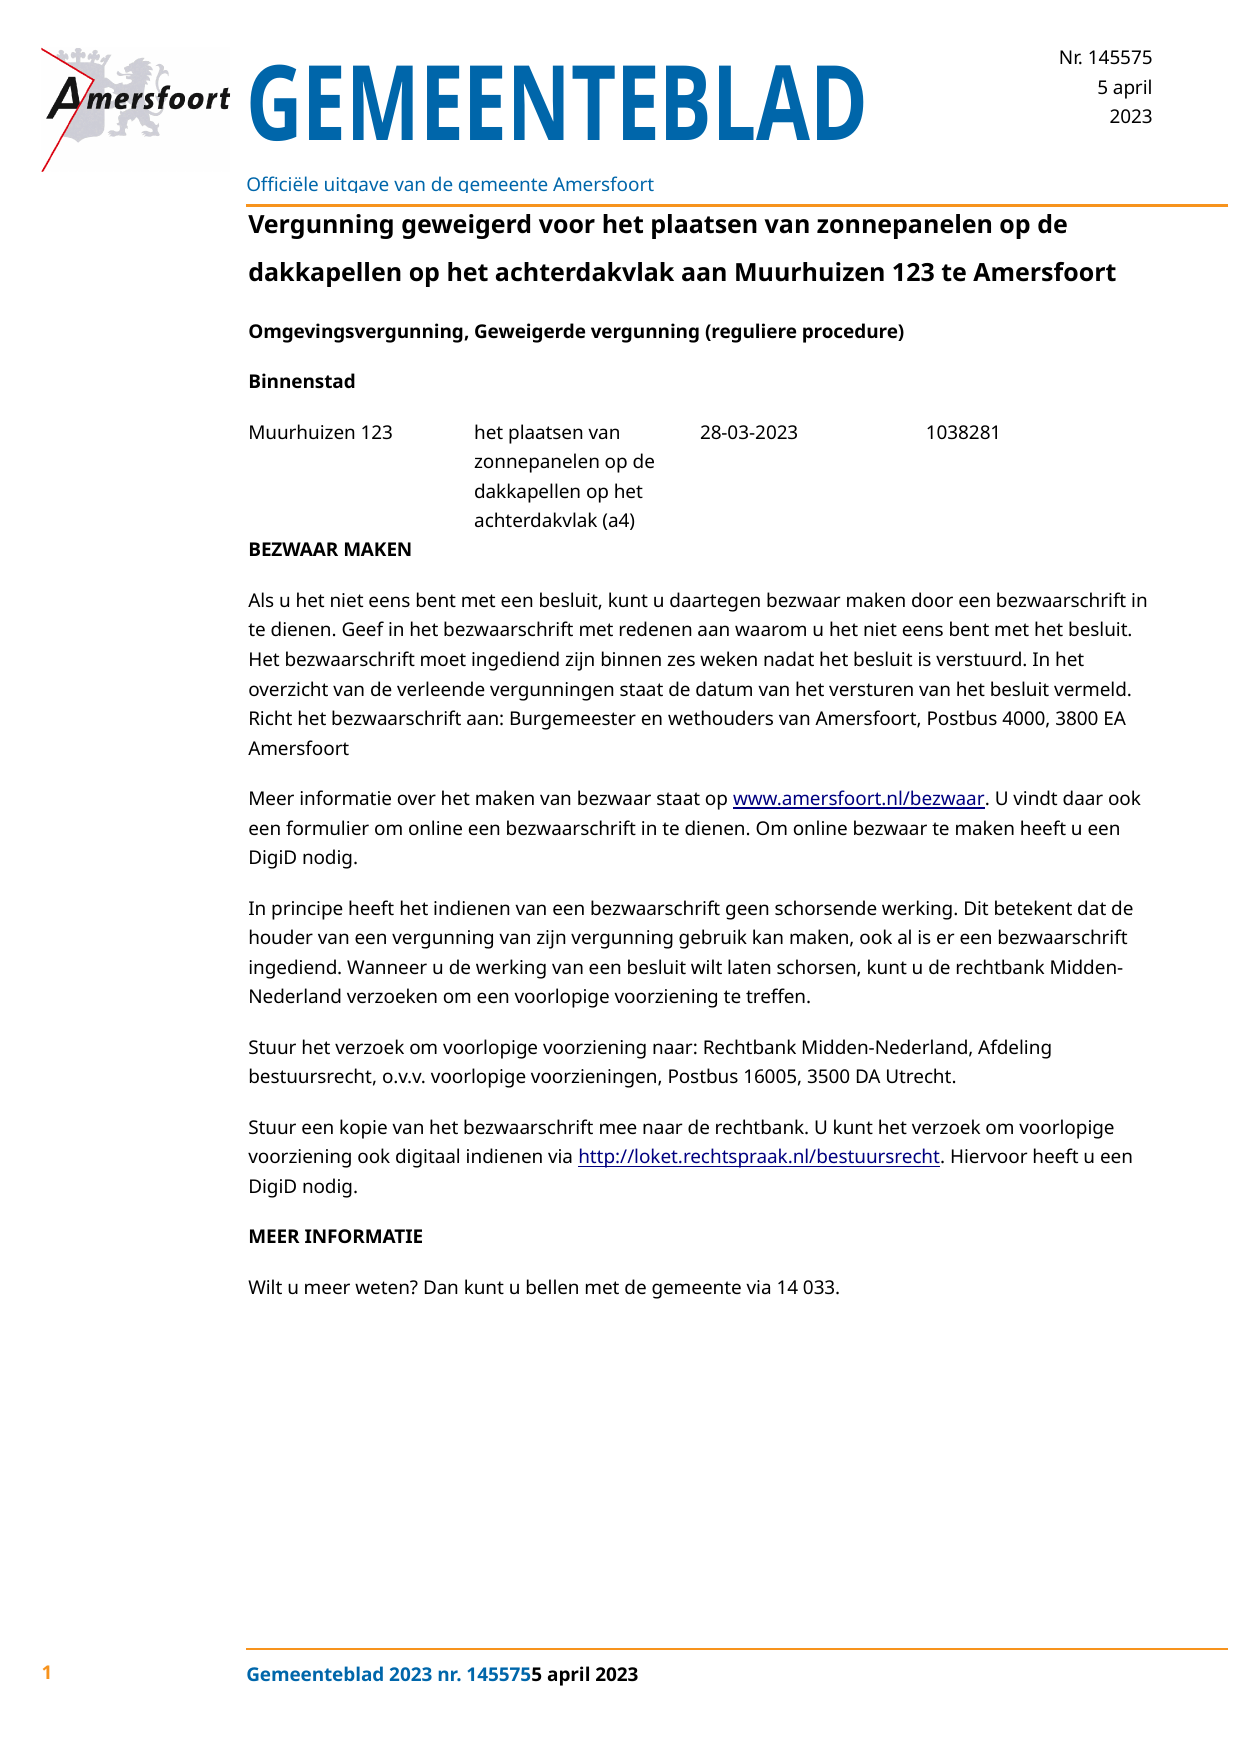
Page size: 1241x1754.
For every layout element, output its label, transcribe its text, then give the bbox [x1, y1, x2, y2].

table_header 1038281 [926, 419, 1152, 533]
text MEER INFORMATIE [248, 1224, 1152, 1249]
text Omgevingsvergunning, Geweigerde vergunning (reguliere procedure) [248, 318, 1152, 344]
text Meer informatie over het maken van bezwaar staat op www.amersfoort.nl/bezwaar. U vindt daar ook een formulier om online een bezwaarschrift in te dienen. Om online bezwaar te maken heeft u een DigiD nodig. [248, 785, 1152, 870]
text Wilt u meer weten? Dan kunt u bellen met de gemeente via 14 033. [248, 1274, 1152, 1300]
text BEZWAAR MAKEN [248, 537, 1152, 562]
text In principe heeft het indienen van een bezwaarschrift geen schorsende werking. Dit betekent dat de houder van een vergunning van zijn vergunning gebruik kan maken, ook al is er een bezwaarschrift ingediend. Wanneer u de werking van een besluit wilt laten schorsen, kunt u de rechtbank Midden-Nederland verzoeken om een voorlopige voorziening te treffen. [248, 895, 1152, 1009]
text Stuur een kopie van het bezwaarschrift mee naar de rechtbank. U kunt het verzoek om voorlopige voorziening ook digitaal indienen via http://loket.rechtspraak.nl/bestuursrecht. Hiervoor heeft u een DigiD nodig. [248, 1114, 1152, 1199]
text Vergunning geweigerd voor het plaatsen van zonnepanelen op de dakkapellen op het achterdakvlak aan Muurhuizen 123 te Amersfoort [248, 207, 1152, 288]
text Stuur het verzoek om voorlopige voorziening naar: Rechtbank Midden-Nederland, Afdeling bestuursrecht, o.v.v. voorlopige voorzieningen, Postbus 16005, 3500 DA Utrecht. [248, 1034, 1152, 1089]
table_header het plaatsen van zonnepanelen op de dakkapellen op het achterdakvlak (a4) [474, 419, 700, 533]
table_header Muurhuizen 123 [248, 419, 474, 533]
text Binnenstad [248, 368, 1152, 394]
text Als u het niet eens bent met een besluit, kunt u daartegen bezwaar maken door een bezwaarschrift in te dienen. Geef in het bezwaarschrift met redenen aan waarom u het niet eens bent met het besluit. Het bezwaarschrift moet ingediend zijn binnen zes weken nadat het besluit is verstuurd. In het overzicht van de verleende vergunningen staat de datum van het versturen van het besluit vermeld. Richt het bezwaarschrift aan: Burgemeester en wethouders van Amersfoort, Postbus 4000, 3800 EA Amersfoort [248, 587, 1152, 761]
picture [41, 47, 231, 172]
table_header 28-03-2023 [700, 419, 926, 533]
